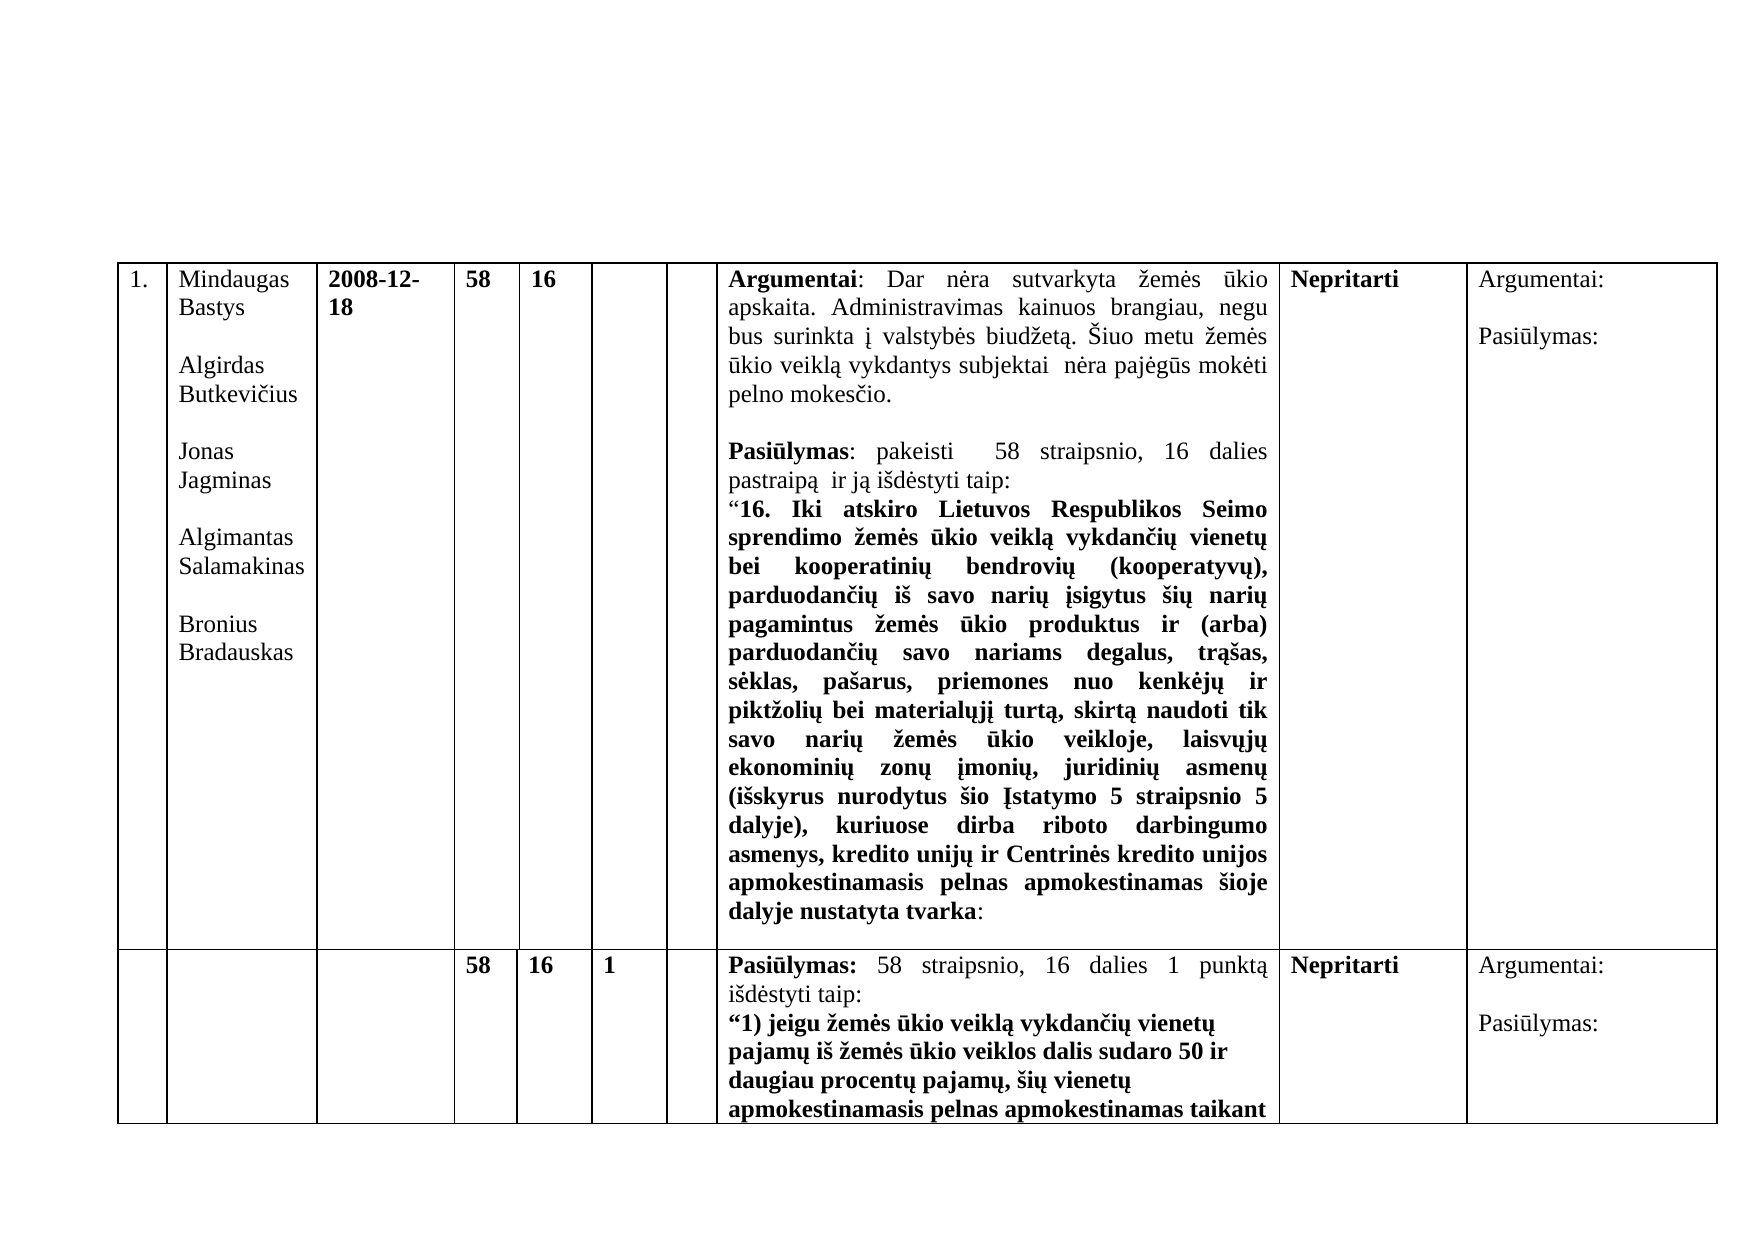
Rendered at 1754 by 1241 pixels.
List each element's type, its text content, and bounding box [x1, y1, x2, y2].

table_cell Argumentai: Pasiūlymas: [1468, 950, 1716, 1123]
table_cell Nepritarti [1280, 264, 1466, 948]
table_cell Mindaugas Bastys Algirdas Butkevičius Jonas Jagminas Algimantas Salamakinas Bronius Bradauskas [168, 264, 316, 948]
table_cell [318, 950, 454, 1123]
table_cell 2008-12-18 [318, 264, 454, 948]
table_cell Nepritarti [1280, 950, 1466, 1123]
table_cell 58 [455, 264, 519, 948]
table_cell Argumentai: Pasiūlymas: [1468, 264, 1716, 948]
table_cell 1 [593, 950, 666, 1123]
table_cell [668, 264, 716, 948]
table_cell 16 [520, 264, 591, 948]
table_cell Pasiūlymas: 58 straipsnio, 16 dalies 1 punktą išdėstyti taip: “1) jeigu žemės ūkio veiklą vykdančių vienetų pajamų iš žemės ūkio veiklos dalis sudaro 50 ir daugiau procentų pajamų, šių vienetų apmokestinamasis pelnas apmokestinamas taikant [718, 950, 1279, 1123]
table_cell Argumentai: Dar nėra sutvarkyta žemės ūkio apskaita. Administravimas kainuos brangiau, negu bus surinkta į valstybės biudžetą. Šiuo metu žemės ūkio veiklą vykdantys subjektai nėra pajėgūs mokėti pelno mokesčio. Pasiūlymas: pakeisti 58 straipsnio, 16 dalies pastraipą ir ją išdėstyti taip: “16. Iki atskiro Lietuvos Respublikos Seimo sprendimo žemės ūkio veiklą vykdančių vienetų bei kooperatinių bendrovių (kooperatyvų), parduodančių iš savo narių įsigytus šių narių pagamintus žemės ūkio produktus ir (arba) parduodančių savo nariams degalus, trąšas, sėklas, pašarus, priemones nuo kenkėjų ir piktžolių bei materialųjį turtą, skirtą naudoti tik savo narių žemės ūkio veikloje, laisvųjų ekonominių zonų įmonių, juridinių asmenų (išskyrus nurodytus šio Įstatymo 5 straipsnio 5 dalyje), kuriuose dirba riboto darbingumo asmenys, kredito unijų ir Centrinės kredito unijos apmokestinamasis pelnas apmokestinamas šioje dalyje nustatyta tvarka: [718, 264, 1279, 948]
table_cell [593, 264, 666, 948]
table_cell [119, 950, 166, 1123]
table_cell [168, 950, 316, 1123]
table_cell 58 [455, 950, 516, 1123]
table_cell [668, 950, 716, 1123]
table_cell 16 [518, 950, 591, 1123]
table_cell 1. [119, 264, 166, 948]
